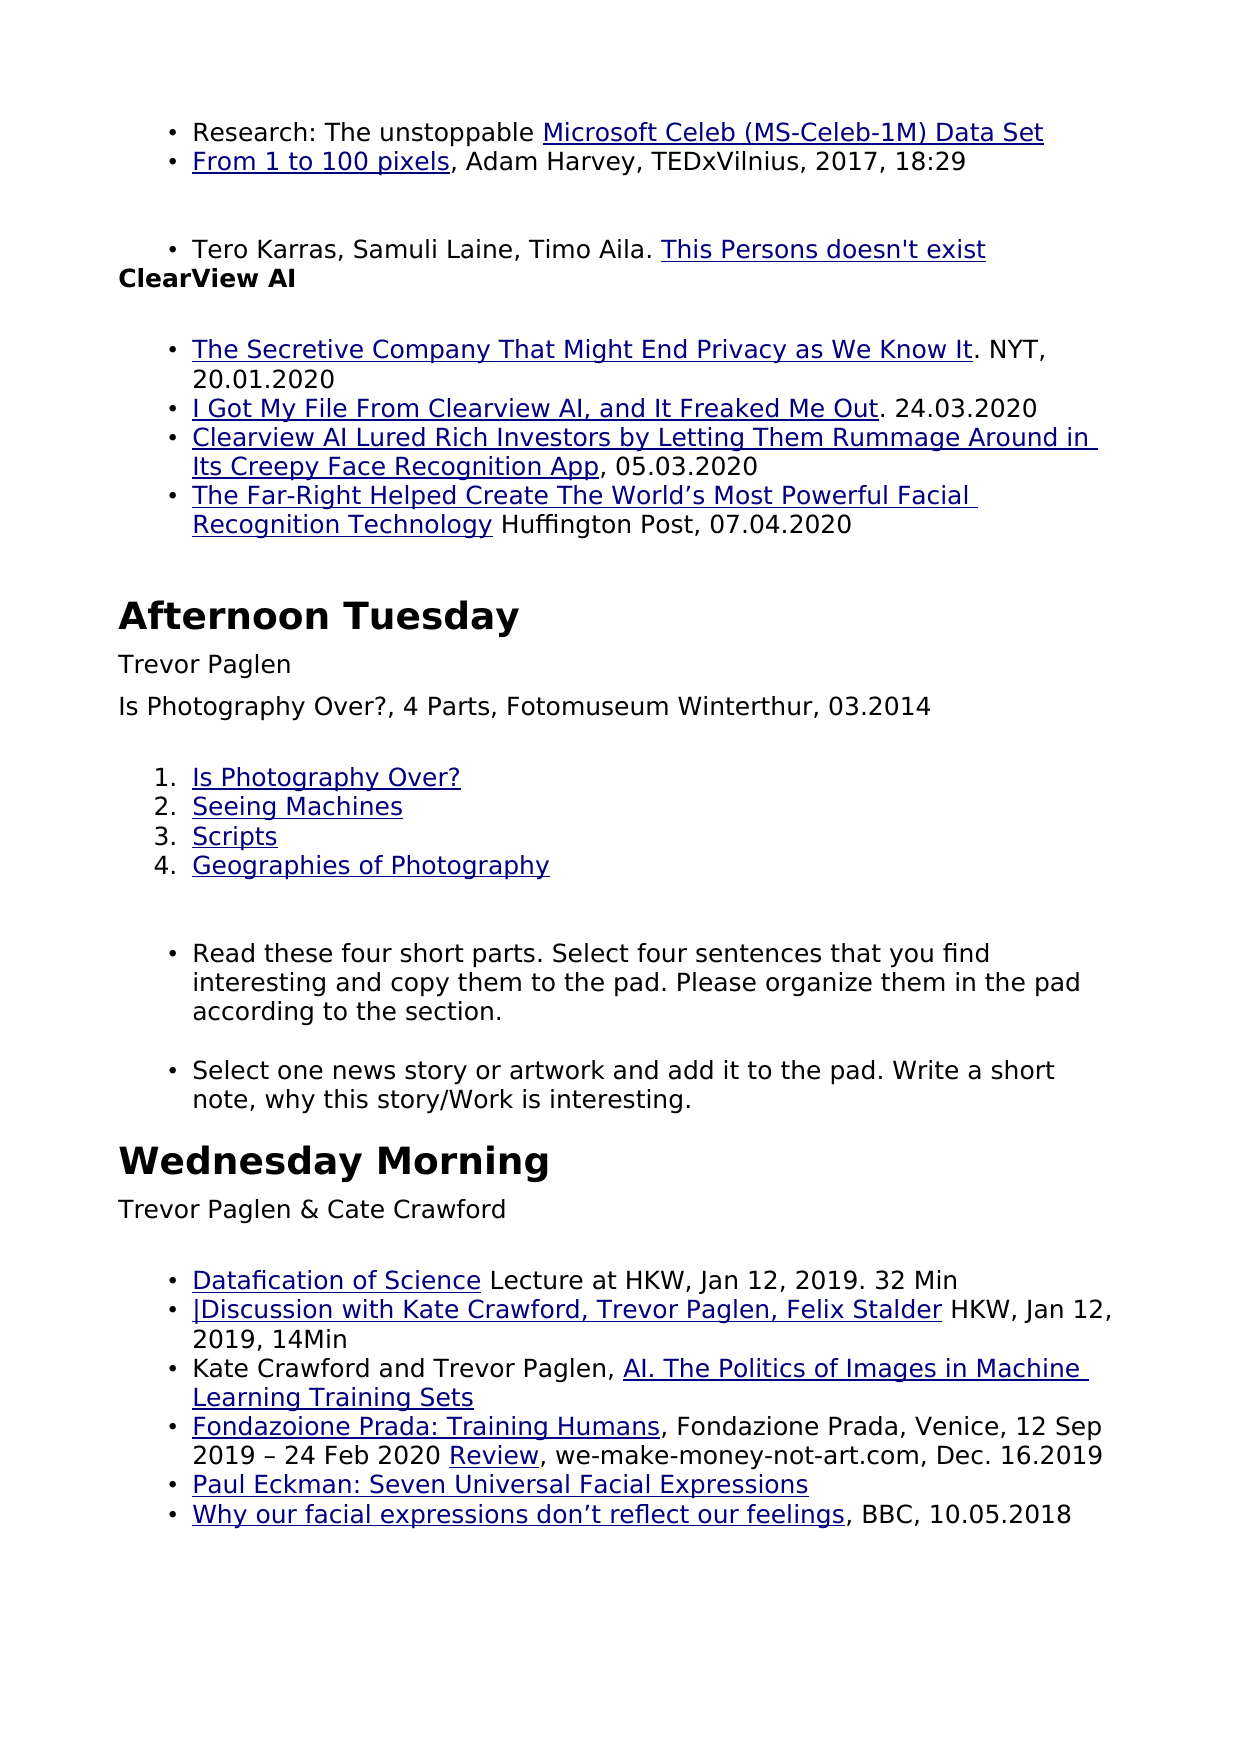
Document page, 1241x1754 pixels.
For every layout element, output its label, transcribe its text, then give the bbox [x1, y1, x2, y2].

text Is Photography Over?, 4 Parts, Fotomuseum Winterthur, 03.2014 [118, 692, 1122, 721]
list Scripts [177, 822, 1122, 851]
text ClearView AI [118, 264, 1122, 294]
list Is Photography Over? [177, 763, 1122, 792]
list Datafication of Science Lecture at HKW, Jan 12, 2019. 32 Min [177, 1267, 1122, 1296]
list Why our facial expressions don’t reflect our feelings, BBC, 10.05.2018 [177, 1500, 1122, 1529]
list Geographies of Photography [177, 851, 1122, 880]
list Read these four short parts. Select four sentences that you find interesting and copy them to the pad. Please organize them in the pad according to the section. [177, 939, 1122, 1026]
list Fondazoione Prada: Training Humans, Fondazione Prada, Venice, 12 Sep 2019 – 24 Feb 2020 Review, we-make-money-not-art.com, Dec. 16.2019 [177, 1412, 1122, 1471]
list Tero Karras, Samuli Laine, Timo Aila. This Persons doesn't exist [177, 235, 1122, 264]
text Trevor Paglen [118, 651, 1122, 680]
list Seeing Machines [177, 792, 1122, 822]
list Research: The unstoppable Microsoft Celeb (MS-Celeb-1M) Data Set [177, 118, 1122, 147]
list From 1 to 100 pixels, Adam Harvey, TEDxVilnius, 2017, 18:29 [177, 147, 1122, 176]
list |Discussion with Kate Crawford, Trevor Paglen, Felix Stalder HKW, Jan 12, 2019, 14Min [177, 1296, 1122, 1354]
subtitle Wednesday Morning [118, 1139, 1122, 1183]
subtitle Afternoon Tuesday [118, 594, 1122, 638]
list The Secretive Company That Might End Privacy as We Know It. NYT, 20.01.2020 [177, 336, 1122, 394]
list I Got My File From Clearview AI, and It Freaked Me Out. 24.03.2020 [177, 394, 1122, 423]
text Trevor Paglen & Cate Crawford [118, 1195, 1122, 1224]
list Clearview AI Lured Rich Investors by Letting Them Rummage Around in Its Creepy Face Recognition App, 05.03.2020 [177, 423, 1122, 482]
list Paul Eckman: Seven Universal Facial Expressions [177, 1471, 1122, 1500]
list Select one news story or artwork and add it to the pad. Write a short note, why this story/Work is interesting. [177, 1056, 1122, 1114]
list Kate Crawford and Trevor Paglen, AI. The Politics of Images in Machine Learning Training Sets [177, 1354, 1122, 1412]
list The Far-Right Helped Create The World’s Most Powerful Facial Recognition Technology Huffington Post, 07.04.2020 [177, 482, 1122, 540]
